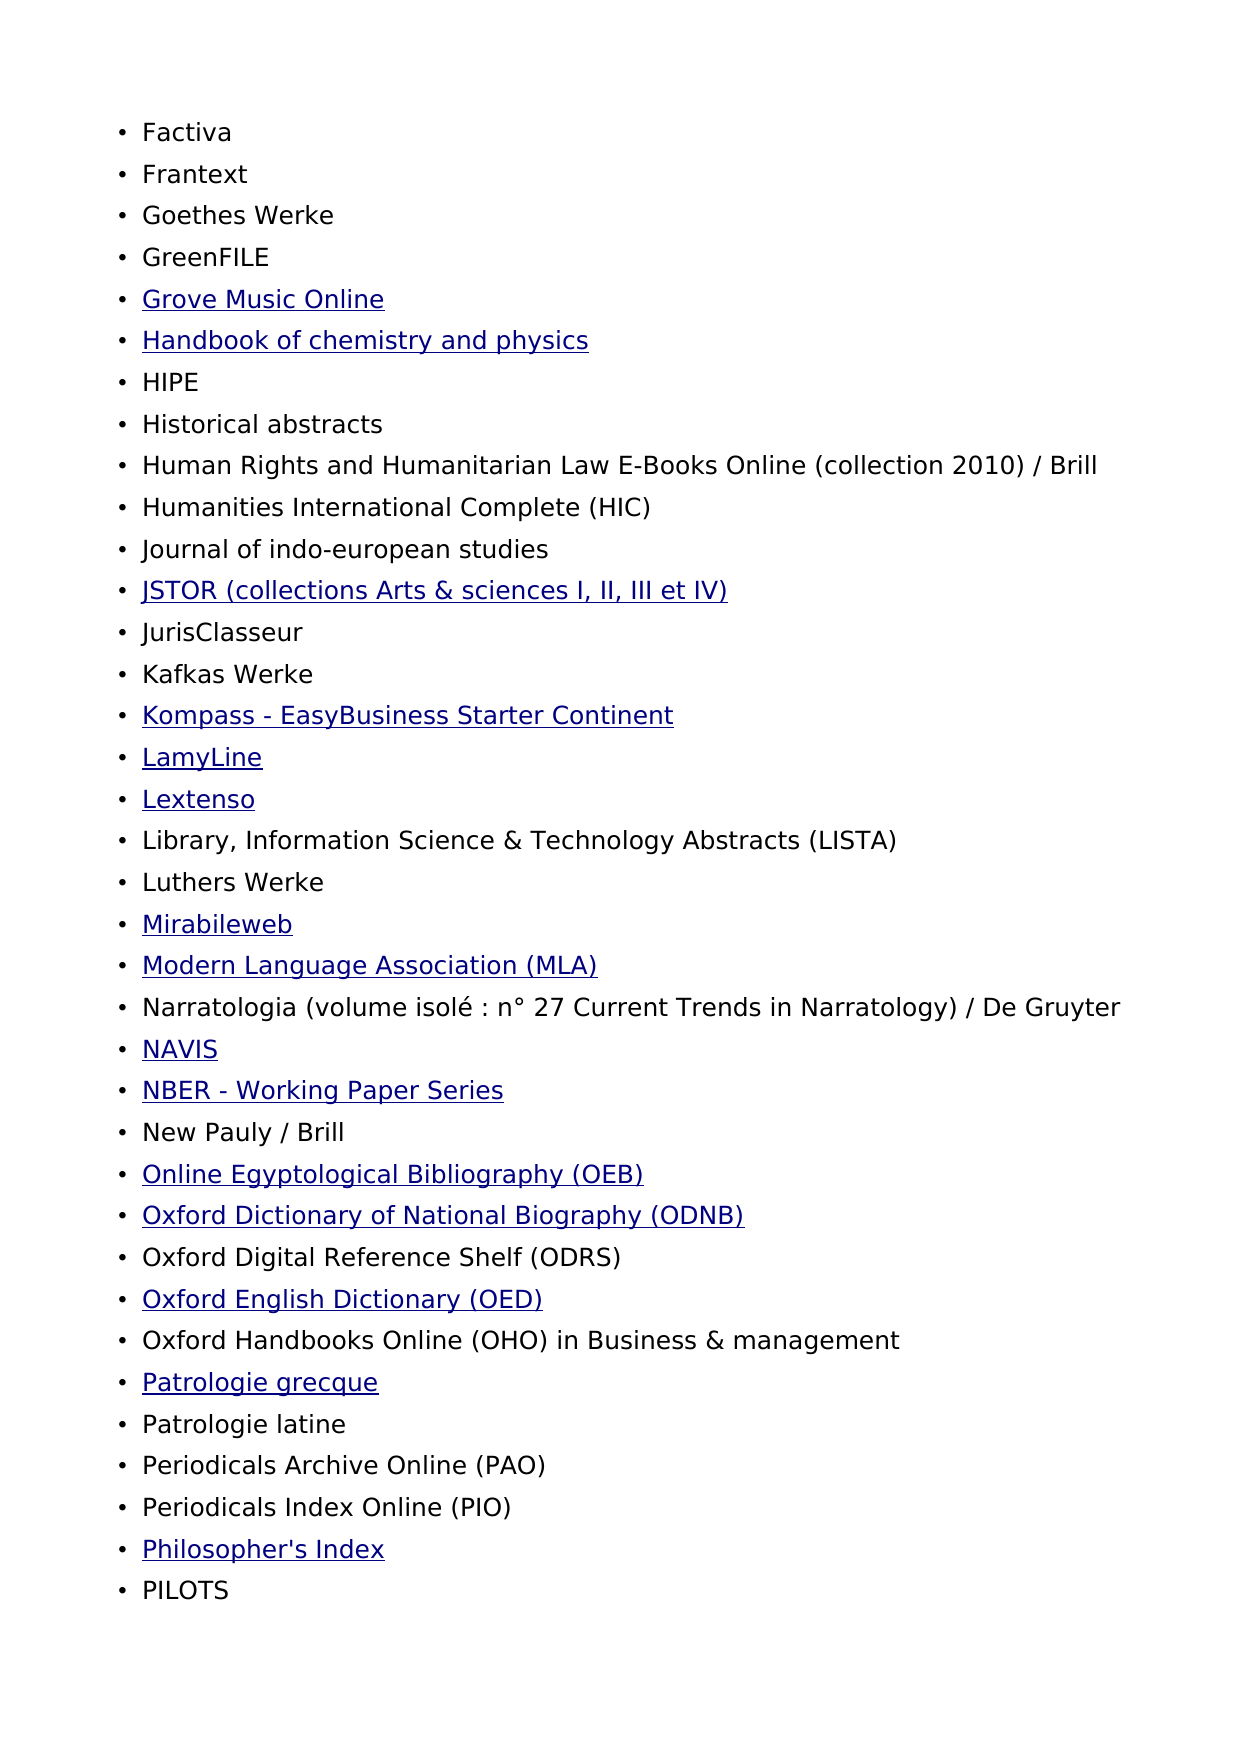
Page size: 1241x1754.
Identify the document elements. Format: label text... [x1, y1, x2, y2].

list JurisClasseur [118, 618, 1122, 647]
list Oxford Dictionary of National Biography (ODNB) [118, 1201, 1122, 1231]
list Mirabileweb [118, 910, 1122, 939]
list Journal of indo-european studies [118, 535, 1122, 564]
list Modern Language Association (MLA) [118, 951, 1122, 981]
list Library, Information Science & Technology Abstracts (LISTA) [118, 826, 1122, 856]
list Patrologie latine [118, 1410, 1122, 1439]
list Periodicals Index Online (PIO) [118, 1493, 1122, 1522]
list GreenFILE [118, 243, 1122, 272]
list NAVIS [118, 1035, 1122, 1064]
list PILOTS [118, 1576, 1122, 1606]
list Luthers Werke [118, 868, 1122, 897]
list New Pauly / Brill [118, 1118, 1122, 1147]
list Goethes Werke [118, 201, 1122, 231]
list Grove Music Online [118, 285, 1122, 314]
list Oxford Handbooks Online (OHO) in Business & management [118, 1326, 1122, 1356]
list Factiva [118, 118, 1122, 147]
list Periodicals Archive Online (PAO) [118, 1451, 1122, 1481]
list Kafkas Werke [118, 660, 1122, 689]
list LamyLine [118, 743, 1122, 772]
list NBER - Working Paper Series [118, 1076, 1122, 1106]
list Frantext [118, 160, 1122, 189]
list Human Rights and Humanitarian Law E-Books Online (collection 2010) / Brill [118, 451, 1122, 481]
list Handbook of chemistry and physics [118, 326, 1122, 356]
list Lextenso [118, 785, 1122, 814]
list Humanities International Complete (HIC) [118, 493, 1122, 522]
list Kompass - EasyBusiness Starter Continent [118, 701, 1122, 731]
list Patrologie grecque [118, 1368, 1122, 1397]
list Oxford Digital Reference Shelf (ODRS) [118, 1243, 1122, 1272]
list HIPE [118, 368, 1122, 397]
list Oxford English Dictionary (OED) [118, 1285, 1122, 1314]
list Online Egyptological Bibliography (OEB) [118, 1160, 1122, 1189]
list Philosopher's Index [118, 1535, 1122, 1564]
list Narratologia (volume isolé : n° 27 Current Trends in Narratology) / De Gruyter [118, 993, 1122, 1022]
list JSTOR (collections Arts & sciences I, II, III et IV) [118, 576, 1122, 606]
list Historical abstracts [118, 410, 1122, 439]
